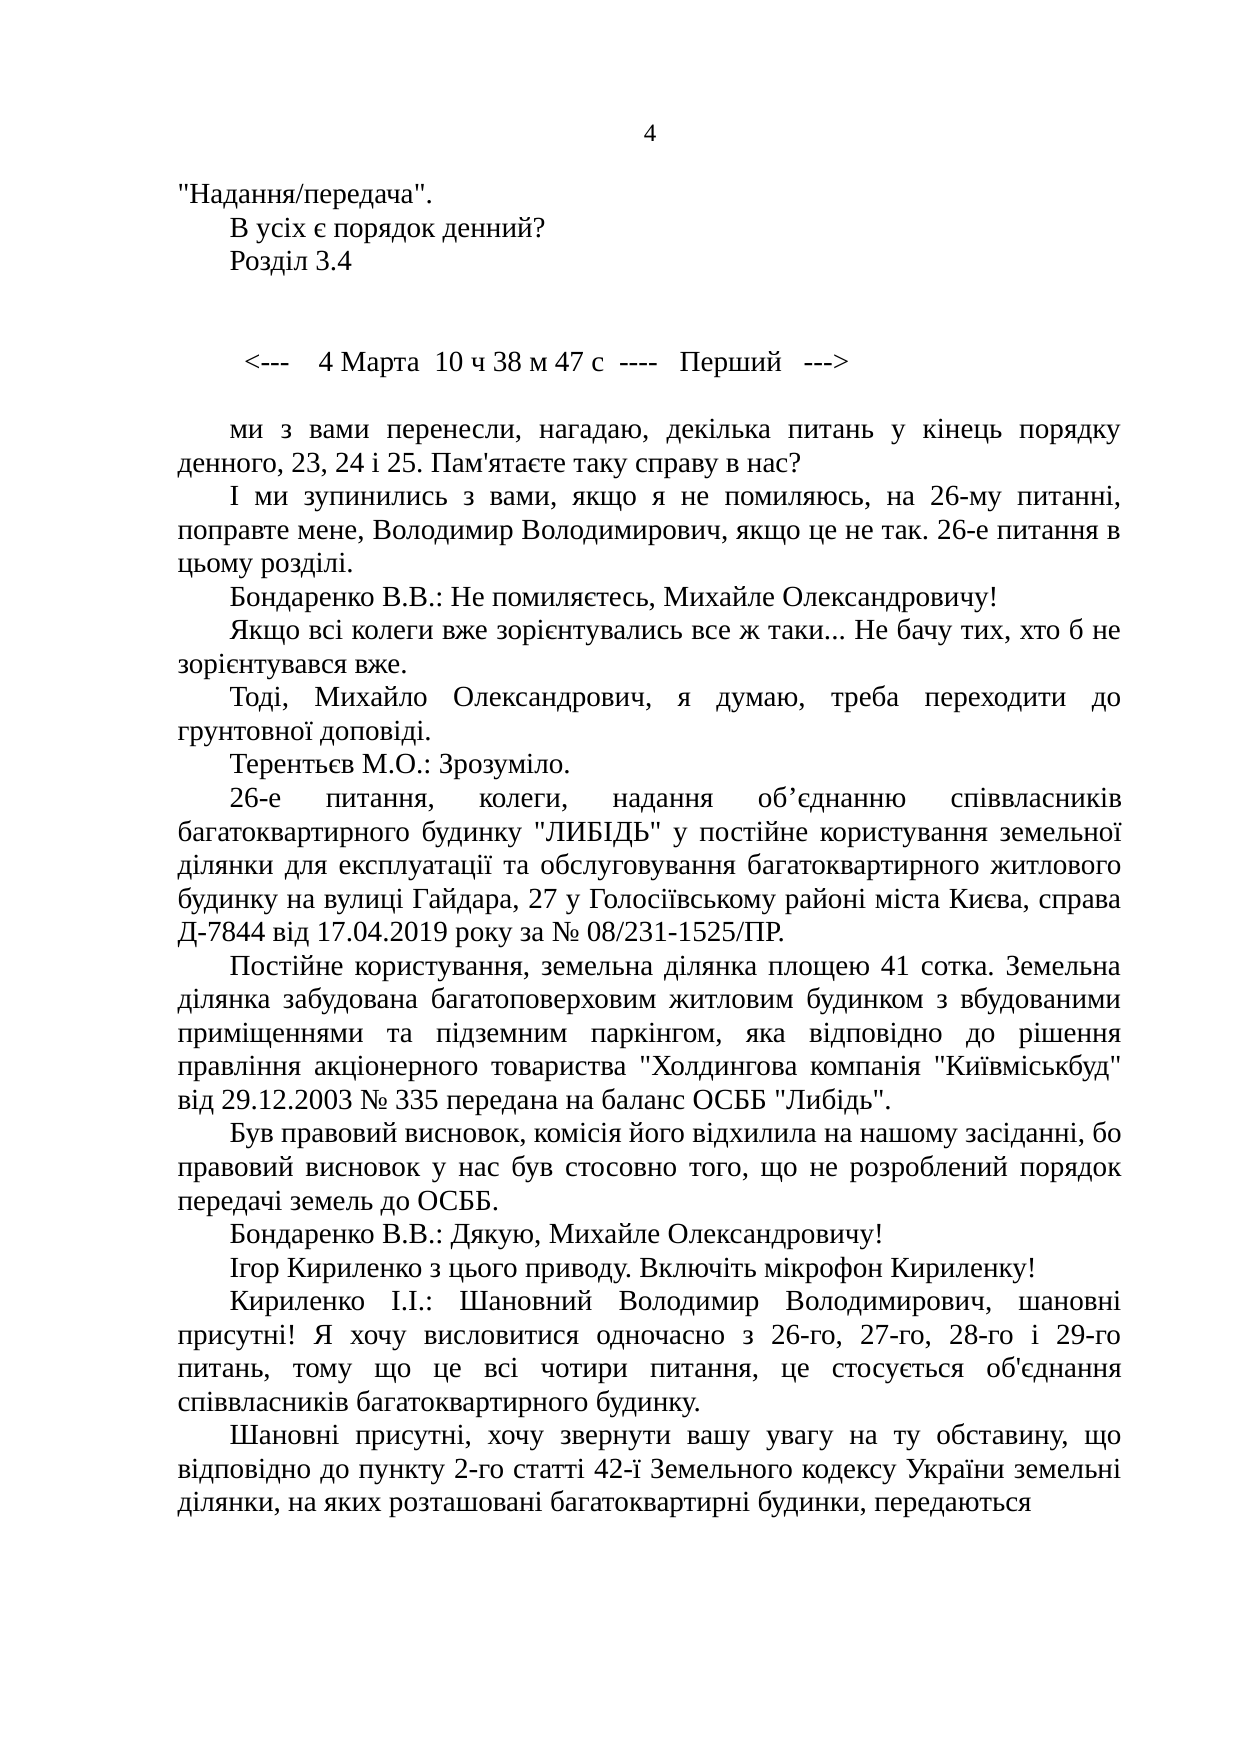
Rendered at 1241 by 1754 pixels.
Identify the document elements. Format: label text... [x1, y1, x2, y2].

text <--- 4 Марта 10 ч 38 м 47 с ---- Перший ---> [177, 344, 1122, 378]
text В усіх є порядок денний? [177, 210, 1122, 243]
text Тоді, Михайло Олександрович, я думаю, треба переходити до грунтовної доповіді. [177, 679, 1122, 747]
text Шановні присутні, хочу звернути вашу увагу на ту обставину, що відповідно до пункту 2-го статті 42-ї Земельного кодексу України земельні ділянки, на яких розташовані багатоквартирні будинки, передаються [177, 1417, 1122, 1518]
text 26-е питання, колеги, надання об’єднанню співвласників багатоквартирного будинку "ЛИБІДЬ" у постійне користування земельної ділянки для експлуатації та обслуговування багатоквартирного житлового будинку на вулиці Гайдара, 27 у Голосіївському районі міста Києва, справа Д-7844 від 17.04.2019 року за № 08/231-1525/ПР. [177, 780, 1122, 948]
text Терентьєв М.О.: Зрозуміло. [177, 747, 1122, 780]
text Бондаренко В.В.: Не помиляєтесь, Михайле Олександровичу! [177, 579, 1122, 612]
text Бондаренко В.В.: Дякую, Михайле Олександровичу! [177, 1216, 1122, 1250]
text "Надання/передача". [177, 176, 1122, 210]
text Ігор Кириленко з цього приводу. Включіть мікрофон Кириленку! [177, 1250, 1122, 1283]
text Постійне користування, земельна ділянка площею 41 сотка. Земельна ділянка забудована багатоповерховим житловим будинком з вбудованими приміщеннями та підземним паркінгом, яка відповідно до рішення правління акціонерного товариства "Холдингова компанія "Київміськбуд" від 29.12.2003 № 335 передана на баланс ОСББ "Либідь". [177, 948, 1122, 1116]
text ми з вами перенесли, нагадаю, декілька питань у кінець порядку денного, 23, 24 і 25. Пам'ятаєте таку справу в нас? [177, 411, 1122, 478]
text Якщо всі колеги вже зорієнтувались все ж таки... Не бачу тих, хто б не зорієнтувався вже. [177, 612, 1122, 679]
text Розділ 3.4 [177, 243, 1122, 277]
text Кириленко І.І.: Шановний Володимир Володимирович, шановні присутні! Я хочу висловитися одночасно з 26-го, 27-го, 28-го і 29-го питань, тому що це всі чотири питання, це стосується об'єднання співвласників багатоквартирного будинку. [177, 1283, 1122, 1417]
text І ми зупинились з вами, якщо я не помиляюсь, на 26-му питанні, поправте мене, Володимир Володимирович, якщо це не так. 26-е питання в цьому розділі. [177, 478, 1122, 579]
text Був правовий висновок, комісія його відхилила на нашому засіданні, бо правовий висновок у нас був стосовно того, що не розроблений порядок передачі земель до ОСББ. [177, 1116, 1122, 1216]
